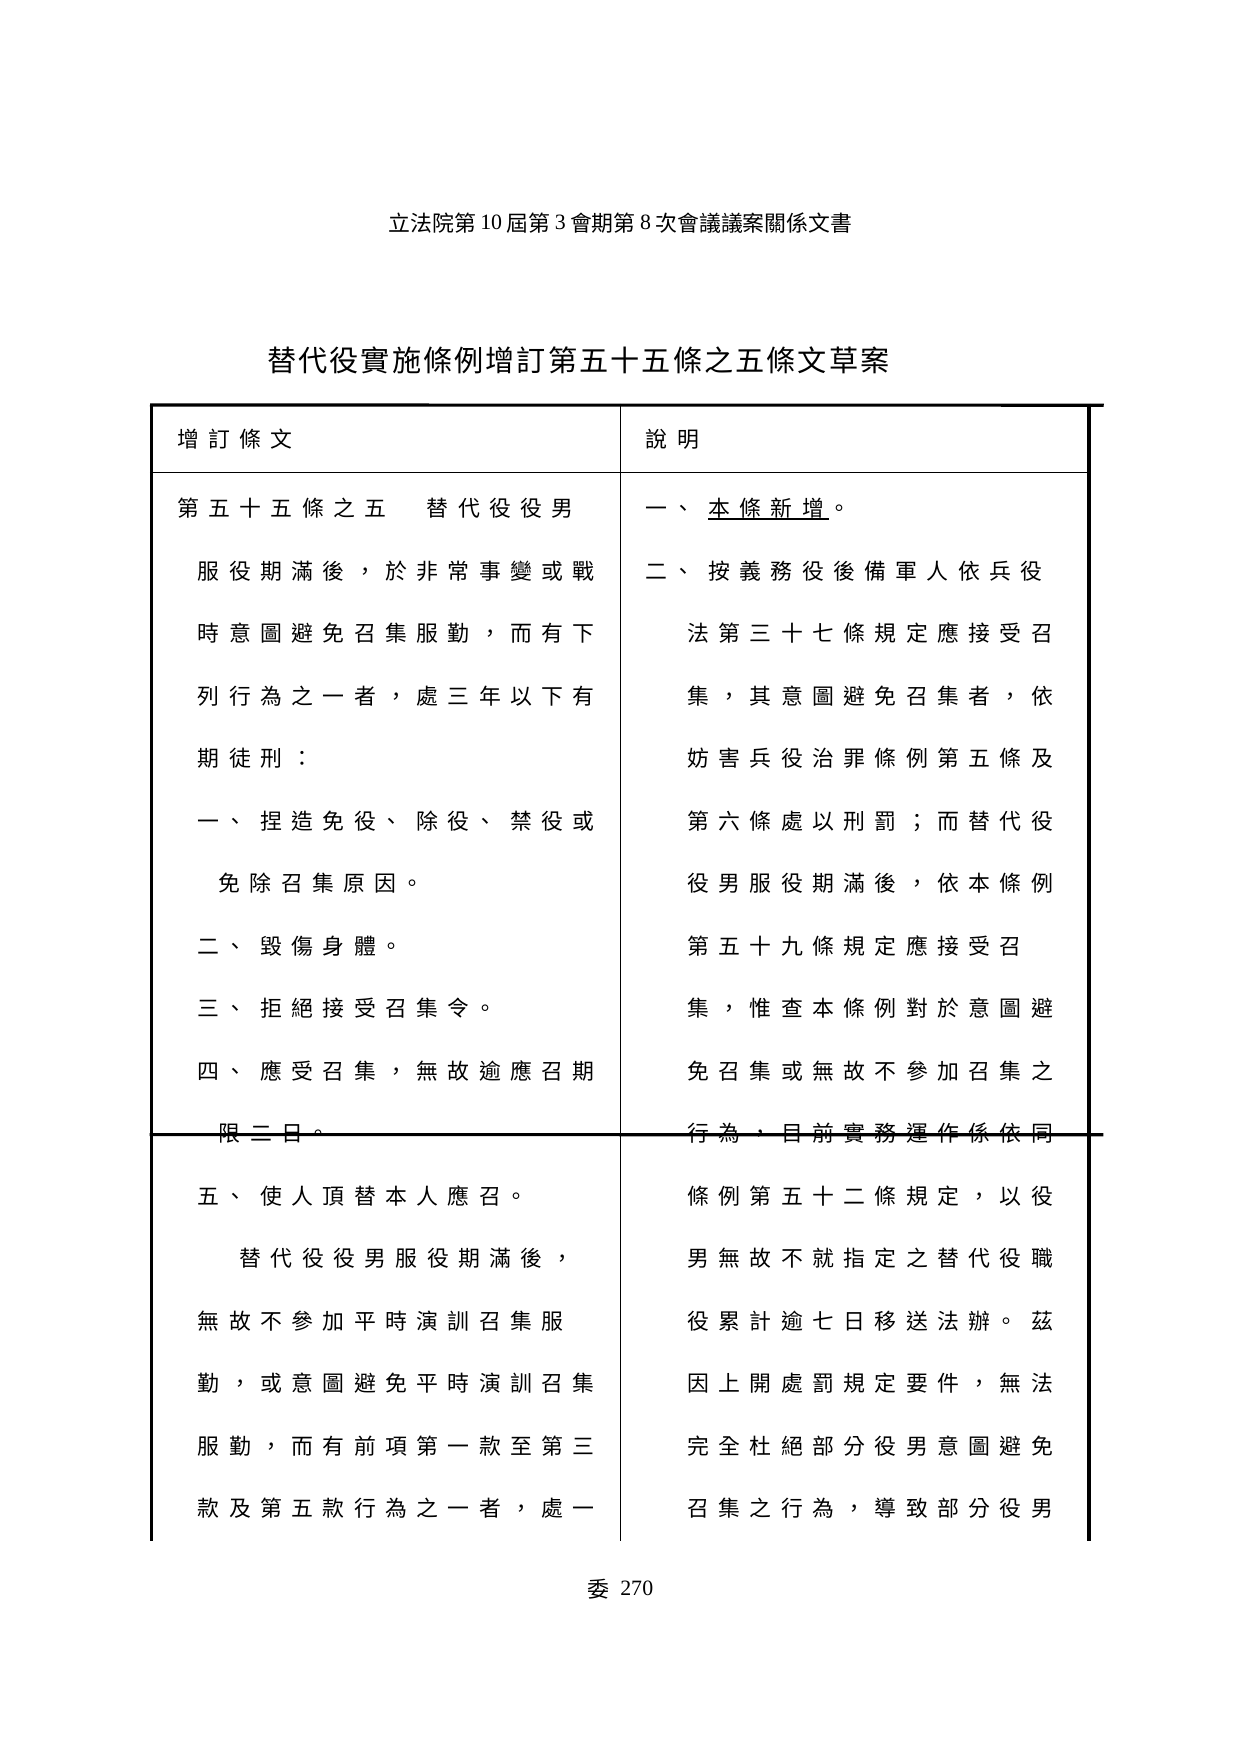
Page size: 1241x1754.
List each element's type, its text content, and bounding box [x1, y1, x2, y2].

table_cell 一、本條新增。 二、按義務役後備軍人依兵役法第三十七條規定應接受召集，其意圖避免召集者，依妨害兵役治罪條例第五條及第六條處以刑罰；而替代役役男服役期滿後，依本條例第五十九條規定應接受召集，惟查本條例對於意圖避免召集或無故不參加召集之行為，目前實務運作係依同條例第五十二條規定，以役男無故不就指定之替代役職役累計逾七日移送法辦。茲因上開處罰規定要件，無法完全杜絕部分役男意圖避免召集之行為，導致部分役男利用此一法律漏洞無故不參加召集，嚴重影響役男士氣及召集成效，爰參酌妨害兵役治罪條例第六條規定，明定處罰替代役役男服役期滿後，捏造免役、除役、禁役等召集原因、毀傷身體、拒絕接受召集令等意圖避免召集或無故不參加平時演訓召集之行為，以有效儲備國家救災、戰時緊急應變人力及維護受召集義務衡平性。 [621, 473, 1087, 1133]
table_cell 第五十五條之五 替代役役男服役期滿後，於非常事變或戰時意圖避免召集服勤，而有下列行為之一者，處三年以下有期徒刑： 一、捏造免役、除役、禁役或免除召集原因。 二、毀傷身體。 三、拒絕接受召集令。 四、應受召集，無故逾應召期限二日。 五、使人頂替本人應召。 替代役役男服役期滿後，無故不參加平時演訓召集服勤，或意圖避免平時演訓召集服勤，而有前項第一款至第三款及第五款行為之一者，處一年以下有期徒刑、拘役或科新臺幣九萬元以下罰金。 [153, 473, 620, 1133]
table_cell 第五十五條之五 替代役役男服役期滿後，於非常事變或戰時意圖避免召集服勤，而有下列行為之一者，處三年以下有期徒刑： 一、捏造免役、除役、禁役或免除召集原因。 二、毀傷身體。 三、拒絕接受召集令。 四、應受召集，無故逾應召期限二日。 五、使人頂替本人應召。 替代役役男服役期滿後，無故不參加平時演訓召集服勤，或意圖避免平時演訓召集服勤，而有前項第一款至第三款及第五款行為之一者，處一年以下有期徒刑、拘役或科新臺幣九萬元以下罰金。 [153, 1137, 620, 1541]
table_cell 說明 [621, 407, 1087, 472]
table_cell 增訂條文 [153, 407, 620, 472]
table_cell 一、本條新增。 二、按義務役後備軍人依兵役法第三十七條規定應接受召集，其意圖避免召集者，依妨害兵役治罪條例第五條及第六條處以刑罰；而替代役役男服役期滿後，依本條例第五十九條規定應接受召集，惟查本條例對於意圖避免召集或無故不參加召集之行為，目前實務運作係依同條例第五十二條規定，以役男無故不就指定之替代役職役累計逾七日移送法辦。茲因上開處罰規定要件，無法完全杜絕部分役男意圖避免召集之行為，導致部分役男利用此一法律漏洞無故不參加召集，嚴重影響役男士氣及召集成效，爰參酌妨害兵役治罪條例第六條規定，明定處罰替代役役男服役期滿後，捏造免役、除役、禁役等召集原因、毀傷身體、拒絕接受召集令等意圖避免召集或無故不參加平時演訓召集之行為，以有效儲備國家救災、戰時緊急應變人力及維護受召集義務衡平性。 [621, 1137, 1087, 1541]
table_header 替代役實施條例增訂第五十五條之五條文草案 [151, 313, 1089, 403]
